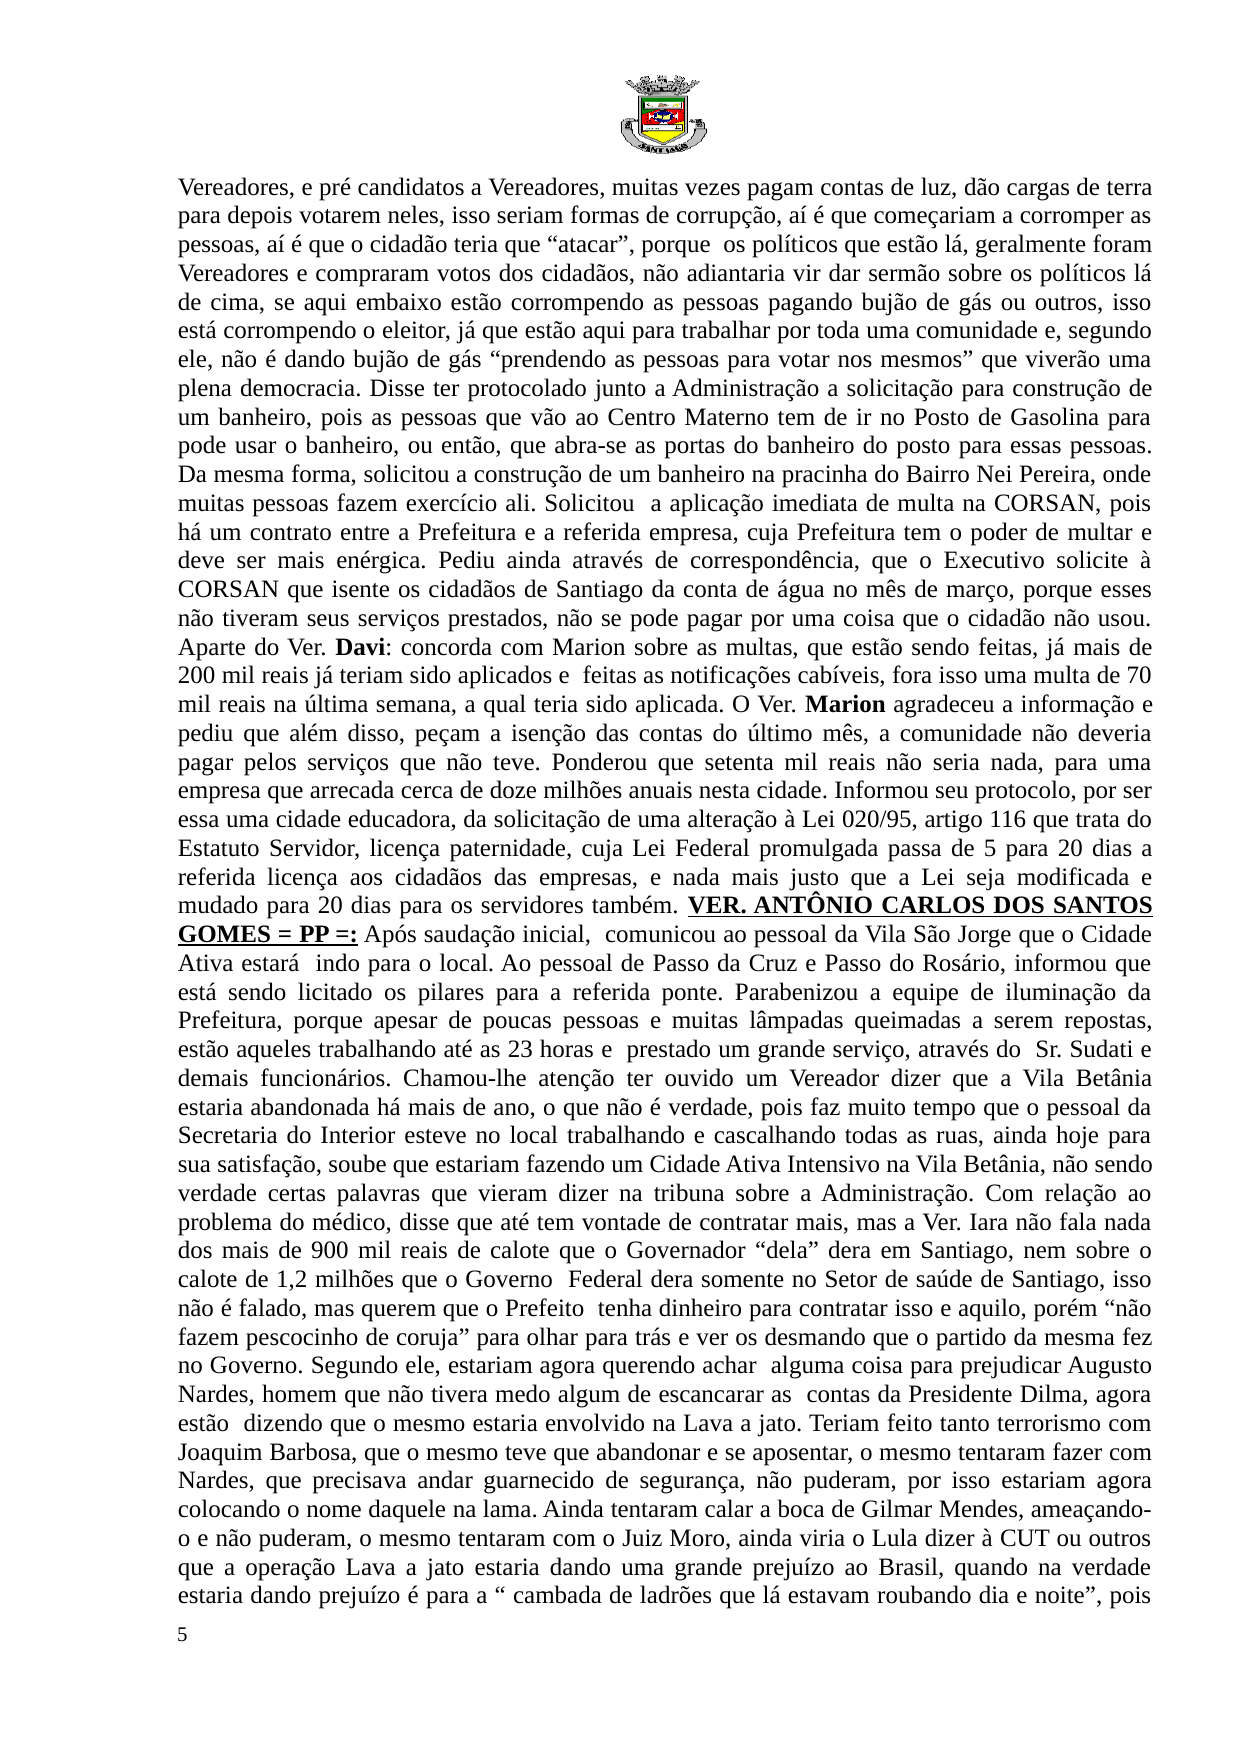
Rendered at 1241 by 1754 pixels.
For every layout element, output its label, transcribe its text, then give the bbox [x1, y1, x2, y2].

text Vereadores, e pré candidatos a Vereadores, muitas vezes pagam contas de luz, dão cargas de terra para depois votarem neles, isso seriam formas de corrupção, aí é que começariam a corromper as pessoas, aí é que o cidadão teria que “atacar”, porque os políticos que estão lá, geralmente foram Vereadores e compraram votos dos cidadãos, não adiantaria vir dar sermão sobre os políticos lá de cima, se aqui embaixo estão corrompendo as pessoas pagando bujão de gás ou outros, isso está corrompendo o eleitor, já que estão aqui para trabalhar por toda uma comunidade e, segundo ele, não é dando bujão de gás “prendendo as pessoas para votar nos mesmos” que viverão uma plena democracia. Disse ter protocolado junto a Administração a solicitação para construção de um banheiro, pois as pessoas que vão ao Centro Materno tem de ir no Posto de Gasolina para pode usar o banheiro, ou então, que abra-se as portas do banheiro do posto para essas pessoas. Da mesma forma, solicitou a construção de um banheiro na pracinha do Bairro Nei Pereira, onde muitas pessoas fazem exercício ali. Solicitou a aplicação imediata de multa na CORSAN, pois há um contrato entre a Prefeitura e a referida empresa, cuja Prefeitura tem o poder de multar e deve ser mais enérgica. Pediu ainda através de correspondência, que o Executivo solicite à CORSAN que isente os cidadãos de Santiago da conta de água no mês de março, porque esses não tiveram seus serviços prestados, não se pode pagar por uma coisa que o cidadão não usou. Aparte do Ver. Davi: concorda com Marion sobre as multas, que estão sendo feitas, já mais de 200 mil reais já teriam sido aplicados e feitas as notificações cabíveis, fora isso uma multa de 70 mil reais na última semana, a qual teria sido aplicada. O Ver. Marion agradeceu a informação e pediu que além disso, peçam a isenção das contas do último mês, a comunidade não deveria pagar pelos serviços que não teve. Ponderou que setenta mil reais não seria nada, para uma empresa que arrecada cerca de doze milhões anuais nesta cidade. Informou seu protocolo, por ser essa uma cidade educadora, da solicitação de uma alteração à Lei 020/95, artigo 116 que trata do Estatuto Servidor, licença paternidade, cuja Lei Federal promulgada passa de 5 para 20 dias a referida licença aos cidadãos das empresas, e nada mais justo que a Lei seja modificada e mudado para 20 dias para os servidores também. VER. ANTÔNIO CARLOS DOS SANTOS GOMES = PP =: Após saudação inicial, comunicou ao pessoal da Vila São Jorge que o Cidade Ativa estará indo para o local. Ao pessoal de Passo da Cruz e Passo do Rosário, informou que está sendo licitado os pilares para a referida ponte. Parabenizou a equipe de iluminação da Prefeitura, porque apesar de poucas pessoas e muitas lâmpadas queimadas a serem repostas, estão aqueles trabalhando até as 23 horas e prestado um grande serviço, através do Sr. Sudati e demais funcionários. Chamou-lhe atenção ter ouvido um Vereador dizer que a Vila Betânia estaria abandonada há mais de ano, o que não é verdade, pois faz muito tempo que o pessoal da Secretaria do Interior esteve no local trabalhando e cascalhando todas as ruas, ainda hoje para sua satisfação, soube que estariam fazendo um Cidade Ativa Intensivo na Vila Betânia, não sendo verdade certas palavras que vieram dizer na tribuna sobre a Administração. Com relação ao problema do médico, disse que até tem vontade de contratar mais, mas a Ver. Iara não fala nada dos mais de 900 mil reais de calote que o Governador “dela” dera em Santiago, nem sobre o calote de 1,2 milhões que o Governo Federal dera somente no Setor de saúde de Santiago, isso não é falado, mas querem que o Prefeito tenha dinheiro para contratar isso e aquilo, porém “não fazem pescocinho de coruja” para olhar para trás e ver os desmando que o partido da mesma fez no Governo. Segundo ele, estariam agora querendo achar alguma coisa para prejudicar Augusto Nardes, homem que não tivera medo algum de escancarar as contas da Presidente Dilma, agora estão dizendo que o mesmo estaria envolvido na Lava a jato. Teriam feito tanto terrorismo com Joaquim Barbosa, que o mesmo teve que abandonar e se aposentar, o mesmo tentaram fazer com Nardes, que precisava andar guarnecido de segurança, não puderam, por isso estariam agora colocando o nome daquele na lama. Ainda tentaram calar a boca de Gilmar Mendes, ameaçando-o e não puderam, o mesmo tentaram com o Juiz Moro, ainda viria o Lula dizer à CUT ou outros que a operação Lava a jato estaria dando uma grande prejuízo ao Brasil, quando na verdade estaria dando prejuízo é para a “ cambada de ladrões que lá estavam roubando dia e noite”, pois [178, 172, 1153, 1609]
